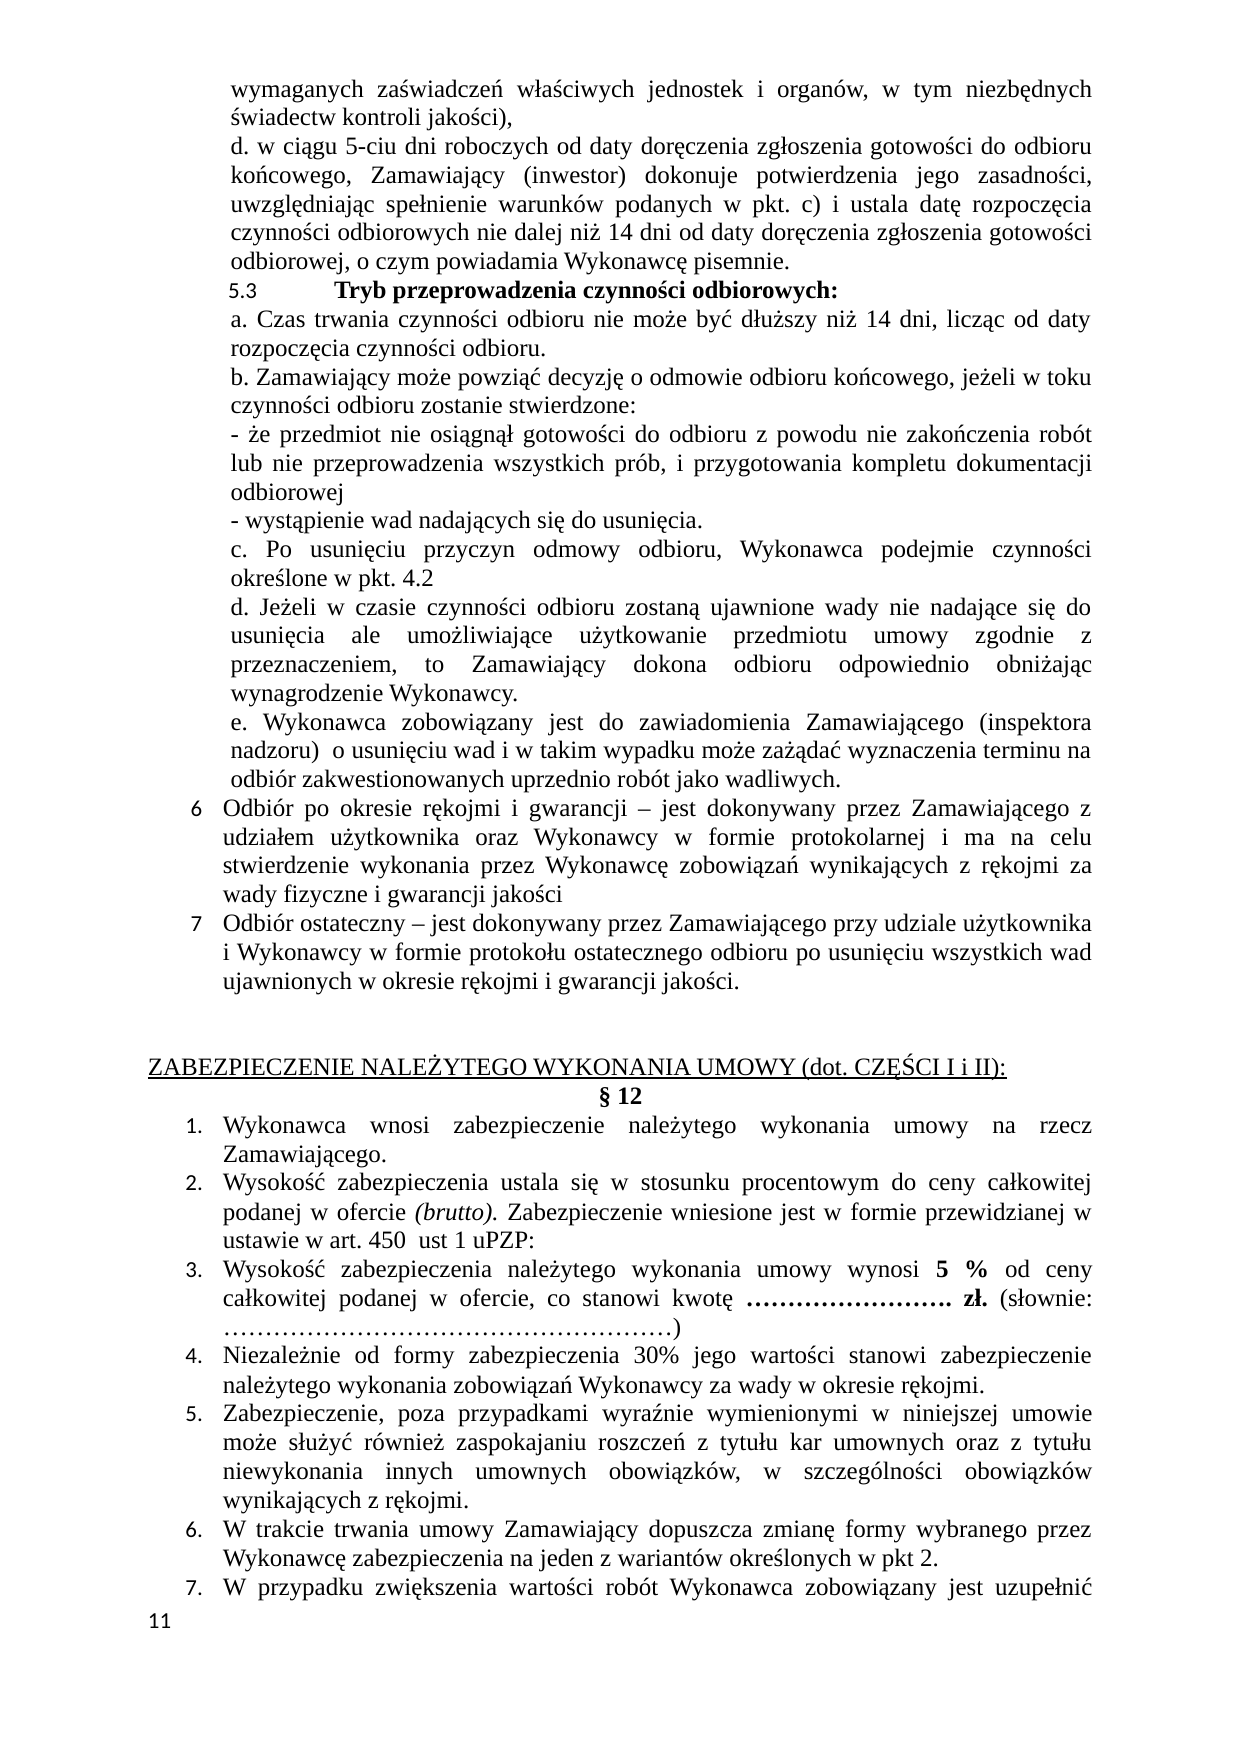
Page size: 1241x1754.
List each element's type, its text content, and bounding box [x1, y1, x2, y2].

text a. Czas trwania czynności odbioru nie może być dłuższy niż 14 dni, licząc od daty rozpoczęcia czynności odbioru. [230, 304, 1093, 362]
list W przypadku zwiększenia wartości robót Wykonawca zobowiązany jest uzupełnić [185, 1572, 1093, 1601]
text e. Wykonawca zobowiązany jest do zawiadomienia Zamawiającego (inspektora nadzoru) o usunięciu wad i w takim wypadku może zażądać wyznaczenia terminu na odbiór zakwestionowanych uprzednio robót jako wadliwych. [230, 707, 1093, 793]
text - że przedmiot nie osiągnął gotowości do odbioru z powodu nie zakończenia robót lub nie przeprowadzenia wszystkich prób, i przygotowania kompletu dokumentacji odbiorowej [230, 419, 1093, 505]
list Wysokość zabezpieczenia należytego wykonania umowy wynosi 5 % od ceny całkowitej podanej w ofercie, co stanowi kwotę ……………………. zł. (słownie: ………………………………………………) [185, 1254, 1093, 1341]
list Niezależnie od formy zabezpieczenia 30% jego wartości stanowi zabezpieczenie należytego wykonania zobowiązań Wykonawcy za wady w okresie rękojmi. [185, 1341, 1093, 1398]
list Wysokość zabezpieczenia ustala się w stosunku procentowym do ceny całkowitej podanej w ofercie (brutto). Zabezpieczenie wniesione jest w formie przewidzianej w ustawie w art. 450 ust 1 uPZP: [185, 1167, 1093, 1254]
text d. w ciągu 5-ciu dni roboczych od daty doręczenia zgłoszenia gotowości do odbioru końcowego, Zamawiający (inwestor) dokonuje potwierdzenia jego zasadności, uwzględniając spełnienie warunków podanych w pkt. c) i ustala datę rozpoczęcia czynności odbiorowych nie dalej niż 14 dni od daty doręczenia zgłoszenia gotowości odbiorowej, o czym powiadamia Wykonawcę pisemnie. [230, 131, 1093, 275]
text wymaganych zaświadczeń właściwych jednostek i organów, w tym niezbędnych świadectw kontroli jakości), [230, 74, 1093, 131]
text d. Jeżeli w czasie czynności odbioru zostaną ujawnione wady nie nadające się do usunięcia ale umożliwiające użytkowanie przedmiotu umowy zgodnie z przeznaczeniem, to Zamawiający dokona odbioru odpowiednio obniżając wynagrodzenie Wykonawcy. [230, 592, 1093, 707]
text - wystąpienie wad nadających się do usunięcia. [230, 505, 1093, 534]
list Wykonawca wnosi zabezpieczenie należytego wykonania umowy na rzecz Zamawiającego. [185, 1110, 1093, 1167]
text § 12 [148, 1081, 1093, 1110]
list Odbiór ostateczny – jest dokonywany przez Zamawiającego przy udziale użytkownika i Wykonawcy w formie protokołu ostatecznego odbioru po usunięciu wszystkich wad ujawnionych w okresie rękojmi i gwarancji jakości. [185, 908, 1093, 995]
text c. Po usunięciu przyczyn odmowy odbioru, Wykonawca podejmie czynności określone w pkt. 4.2 [230, 534, 1093, 592]
list Odbiór po okresie rękojmi i gwarancji – jest dokonywany przez Zamawiającego z udziałem użytkownika oraz Wykonawcy w formie protokolarnej i ma na celu stwierdzenie wykonania przez Wykonawcę zobowiązań wynikających z rękojmi za wady fizyczne i gwarancji jakości [185, 793, 1093, 908]
list Zabezpieczenie, poza przypadkami wyraźnie wymienionymi w niniejszej umowie może służyć również zaspokajaniu roszczeń z tytułu kar umownych oraz z tytułu niewykonania innych umownych obowiązków, w szczególności obowiązków wynikających z rękojmi. [185, 1398, 1093, 1514]
text ZABEZPIECZENIE NALEŻYTEGO WYKONANIA UMOWY (dot. CZĘŚCI I i II): [148, 1052, 1093, 1081]
text b. Zamawiający może powziąć decyzję o odmowie odbioru końcowego, jeżeli w toku czynności odbioru zostanie stwierdzone: [230, 362, 1093, 419]
list Tryb przeprowadzenia czynności odbiorowych: [223, 275, 1093, 304]
list W trakcie trwania umowy Zamawiający dopuszcza zmianę formy wybranego przez Wykonawcę zabezpieczenia na jeden z wariantów określonych w pkt 2. [185, 1514, 1093, 1572]
